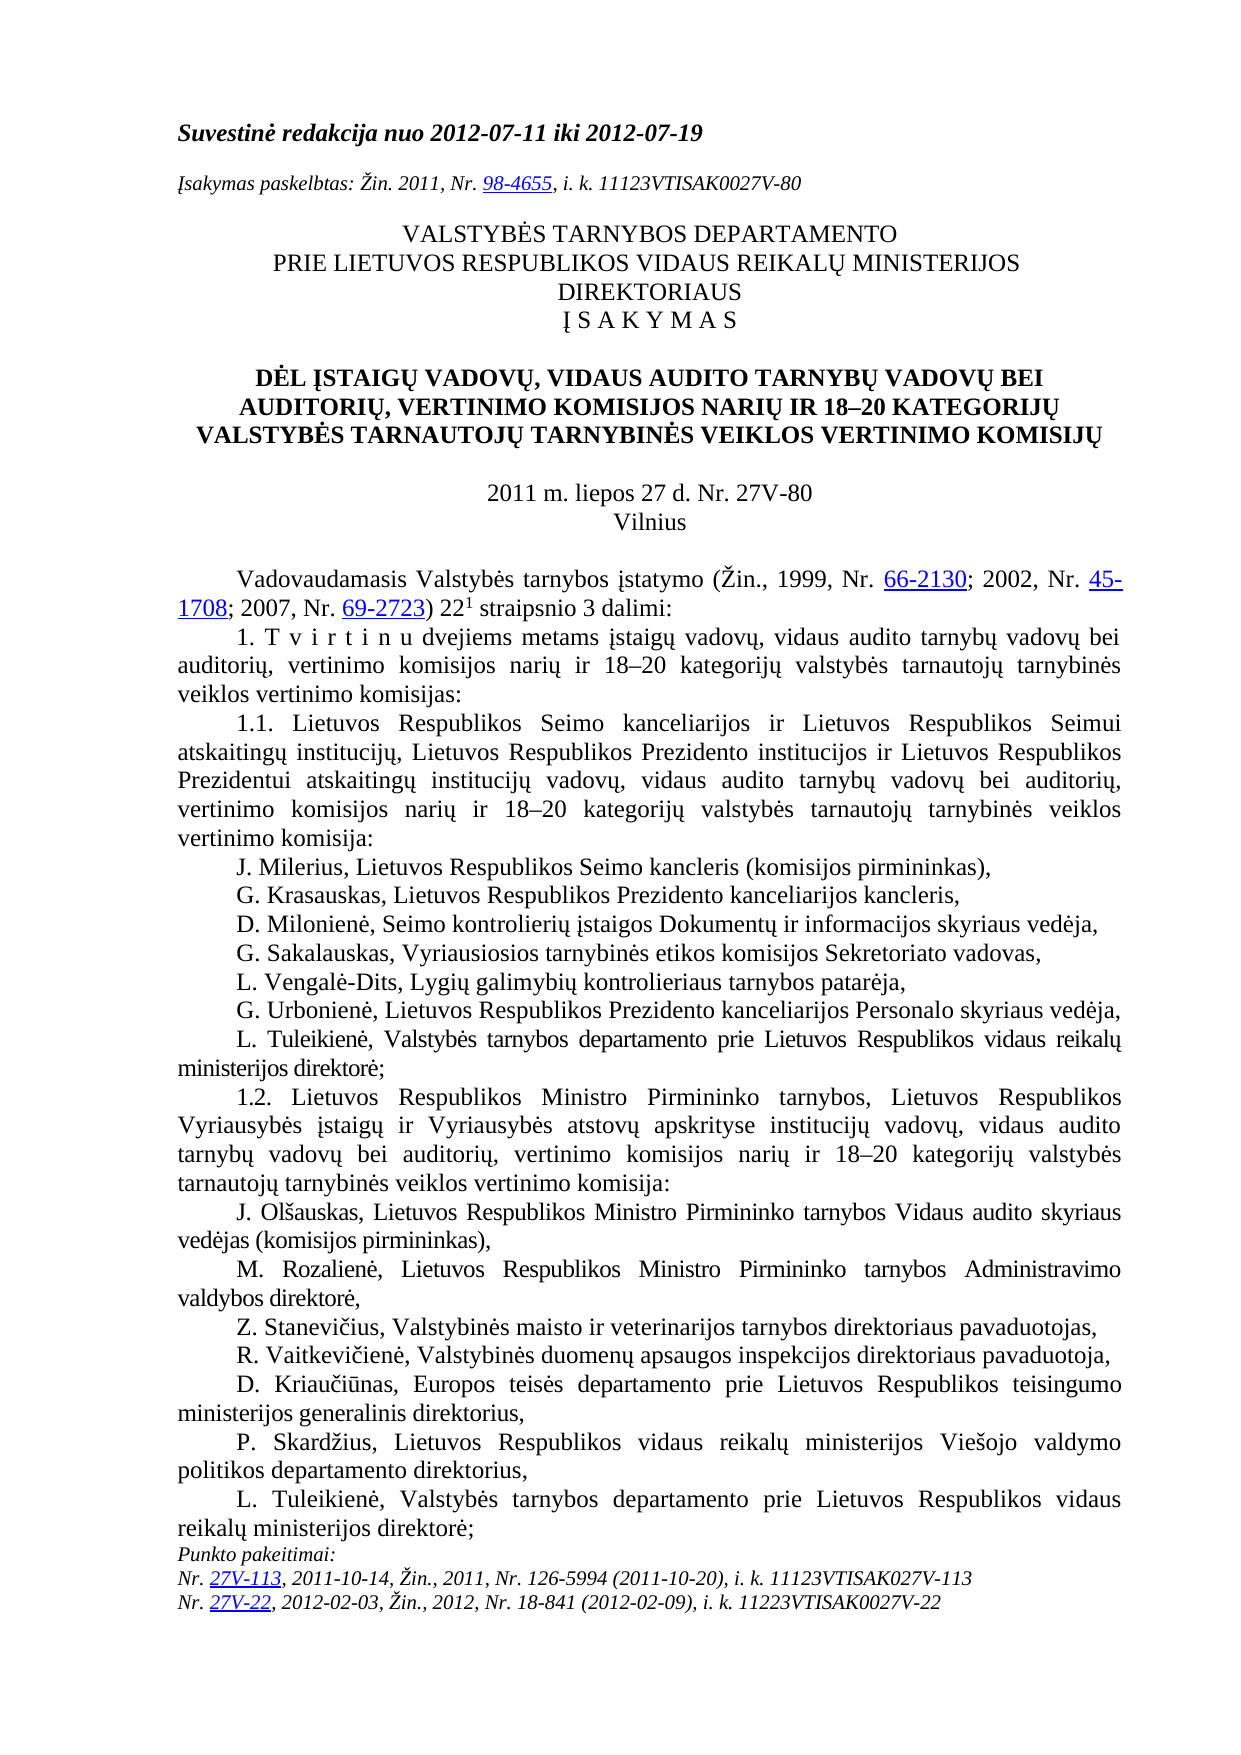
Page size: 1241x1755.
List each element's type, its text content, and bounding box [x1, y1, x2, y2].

text DIREKTORIAUS [177, 277, 1122, 305]
text P. Skardžius, Lietuvos Respublikos vidaus reikalų ministerijos Viešojo valdymo politikos departamento direktorius, [177, 1427, 1122, 1484]
text 2011 m. liepos 27 d. Nr. 27V-80 [177, 478, 1122, 507]
text Punkto pakeitimai: [177, 1542, 1122, 1566]
text G. Urbonienė, Lietuvos Respublikos Prezidento kanceliarijos Personalo skyriaus vedėja, [177, 995, 1122, 1024]
text 1. T v i r t i n u dvejiems metams įstaigų vadovų, vidaus audito tarnybų vadovų bei auditorių, vertinimo komisijos narių ir 18–20 kategorijų valstybės tarnautojų tarnybinės veiklos vertinimo komisijas: [177, 622, 1122, 708]
text Nr. 27V-22, 2012-02-03, Žin., 2012, Nr. 18-841 (2012-02-09), i. k. 11223VTISAK0027V-22 [177, 1590, 1122, 1614]
text L. Tuleikienė, Valstybės tarnybos departamento prie Lietuvos Respublikos vidaus reikalų ministerijos direktorė; [177, 1484, 1122, 1542]
text Vadovaudamasis Valstybės tarnybos įstatymo (Žin., 1999, Nr. 66-2130; 2002, Nr. 45-1708; 2007, Nr. 69-2723) 221 straipsnio 3 dalimi: [177, 564, 1122, 622]
text R. Vaitkevičienė, Valstybinės duomenų apsaugos inspekcijos direktoriaus pavaduotoja, [177, 1340, 1122, 1369]
text PRIE LIETUVOS RESPUBLIKOS VIDAUS REIKALŲ MINISTERIJOS [177, 248, 1122, 277]
text L. Tuleikienė, Valstybės tarnybos departamento prie Lietuvos Respublikos vidaus reikalų ministerijos direktorė; [177, 1024, 1122, 1082]
text J. Olšauskas, Lietuvos Respublikos Ministro Pirmininko tarnybos Vidaus audito skyriaus vedėjas (komisijos pirmininkas), [177, 1197, 1122, 1254]
text Z. Stanevičius, Valstybinės maisto ir veterinarijos tarnybos direktoriaus pavaduotojas, [177, 1312, 1122, 1340]
text VALSTYBĖS TARNYBOS DEPARTAMENTO [177, 219, 1122, 248]
text Vilnius [177, 507, 1122, 535]
text DĖL ĮSTAIGŲ VADOVŲ, VIDAUS AUDITO TARNYBŲ VADOVŲ BEI AUDITORIŲ, VERTINIMO KOMISIJOS NARIŲ IR 18–20 KATEGORIJŲ VALSTYBĖS TARNAUTOJŲ TARNYBINĖS VEIKLOS VERTINIMO KOMISIJŲ [177, 363, 1122, 449]
text Įsakymas paskelbtas: Žin. 2011, Nr. 98-4655, i. k. 11123VTISAK0027V-80 [177, 171, 1122, 195]
text D. Kriaučiūnas, Europos teisės departamento prie Lietuvos Respublikos teisingumo ministerijos generalinis direktorius, [177, 1369, 1122, 1427]
text M. Rozalienė, Lietuvos Respublikos Ministro Pirmininko tarnybos Administravimo valdybos direktorė, [177, 1254, 1122, 1312]
text 1.1. Lietuvos Respublikos Seimo kanceliarijos ir Lietuvos Respublikos Seimui atskaitingų institucijų, Lietuvos Respublikos Prezidento institucijos ir Lietuvos Respublikos Prezidentui atskaitingų institucijų vadovų, vidaus audito tarnybų vadovų bei auditorių, vertinimo komisijos narių ir 18–20 kategorijų valstybės tarnautojų tarnybinės veiklos vertinimo komisija: [177, 708, 1122, 852]
text J. Milerius, Lietuvos Respublikos Seimo kancleris (komisijos pirmininkas), [177, 852, 1122, 880]
text Suvestinė redakcija nuo 2012-07-11 iki 2012-07-19 [177, 118, 1122, 147]
text D. Milonienė, Seimo kontrolierių įstaigos Dokumentų ir informacijos skyriaus vedėja, [177, 909, 1122, 938]
text Nr. 27V-113, 2011-10-14, Žin., 2011, Nr. 126-5994 (2011-10-20), i. k. 11123VTISAK027V-113 [177, 1566, 1122, 1590]
text Į S A K Y M A S [177, 305, 1122, 334]
text G. Krasauskas, Lietuvos Respublikos Prezidento kanceliarijos kancleris, [177, 880, 1122, 909]
text 1.2. Lietuvos Respublikos Ministro Pirmininko tarnybos, Lietuvos Respublikos Vyriausybės įstaigų ir Vyriausybės atstovų apskrityse institucijų vadovų, vidaus audito tarnybų vadovų bei auditorių, vertinimo komisijos narių ir 18–20 kategorijų valstybės tarnautojų tarnybinės veiklos vertinimo komisija: [177, 1082, 1122, 1197]
text G. Sakalauskas, Vyriausiosios tarnybinės etikos komisijos Sekretoriato vadovas, [177, 938, 1122, 967]
text L. Vengalė-Dits, Lygių galimybių kontrolieriaus tarnybos patarėja, [177, 967, 1122, 995]
